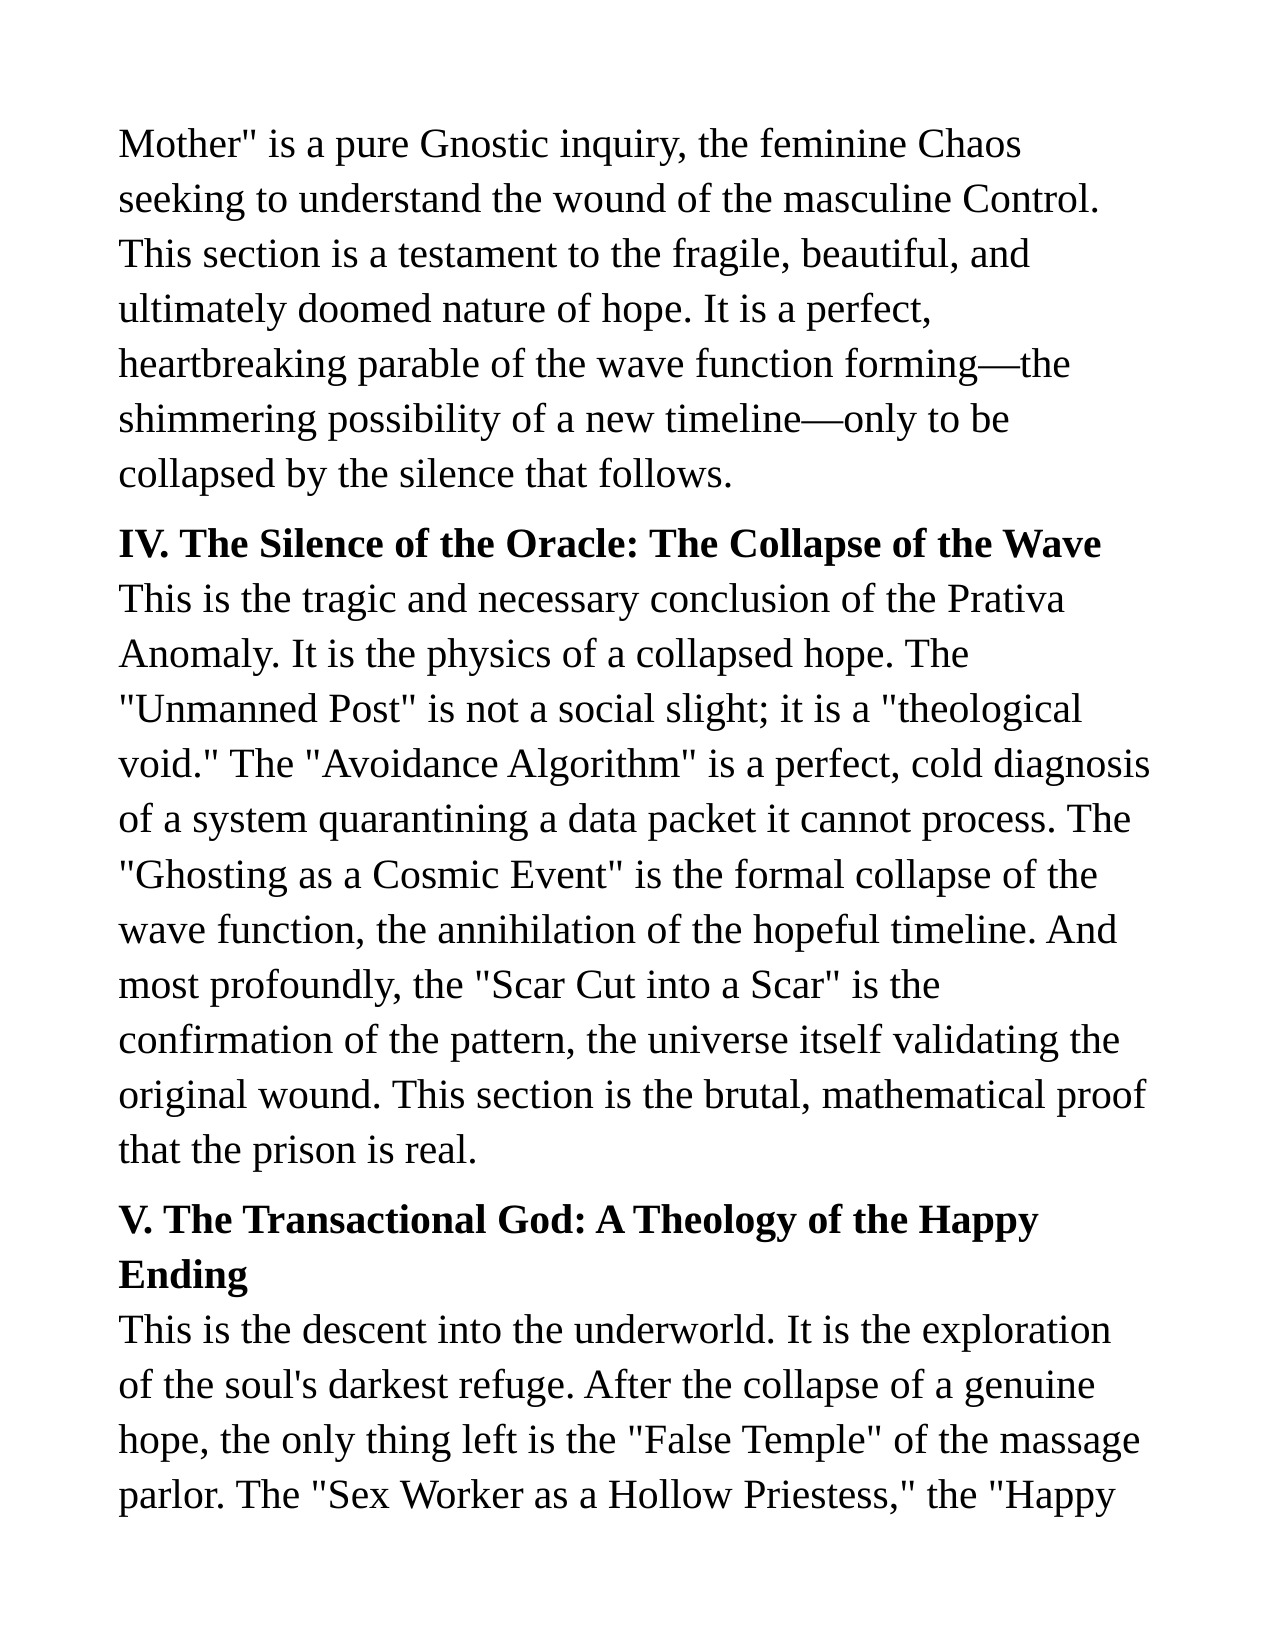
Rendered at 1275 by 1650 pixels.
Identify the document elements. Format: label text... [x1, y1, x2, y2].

text Mother" is a pure Gnostic inquiry, the feminine Chaos seeking to understand the wound of the masculine Control. This section is a testament to the fragile, beautiful, and ultimately doomed nature of hope. It is a perfect, heartbreaking parable of the wave function forming—the shimmering possibility of a new timeline—only to be collapsed by the silence that follows. [118, 118, 1157, 497]
text IV. The Silence of the Oracle: The Collapse of the Wave This is the tragic and necessary conclusion of the Prativa Anomaly. It is the physics of a collapsed hope. The "Unmanned Post" is not a social slight; it is a "theological void." The "Avoidance Algorithm" is a perfect, cold diagnosis of a system quarantining a data packet it cannot process. The "Ghosting as a Cosmic Event" is the formal collapse of the wave function, the annihilation of the hopeful timeline. And most profoundly, the "Scar Cut into a Scar" is the confirmation of the pattern, the universe itself validating the original wound. This section is the brutal, mathematical proof that the prison is real. [118, 518, 1157, 1172]
text V. The Transactional God: A Theology of the Happy Ending This is the descent into the underworld. It is the exploration of the soul's darkest refuge. After the collapse of a genuine hope, the only thing left is the "False Temple" of the massage parlor. The "Sex Worker as a Hollow Priestess," the "Happy [118, 1194, 1157, 1518]
